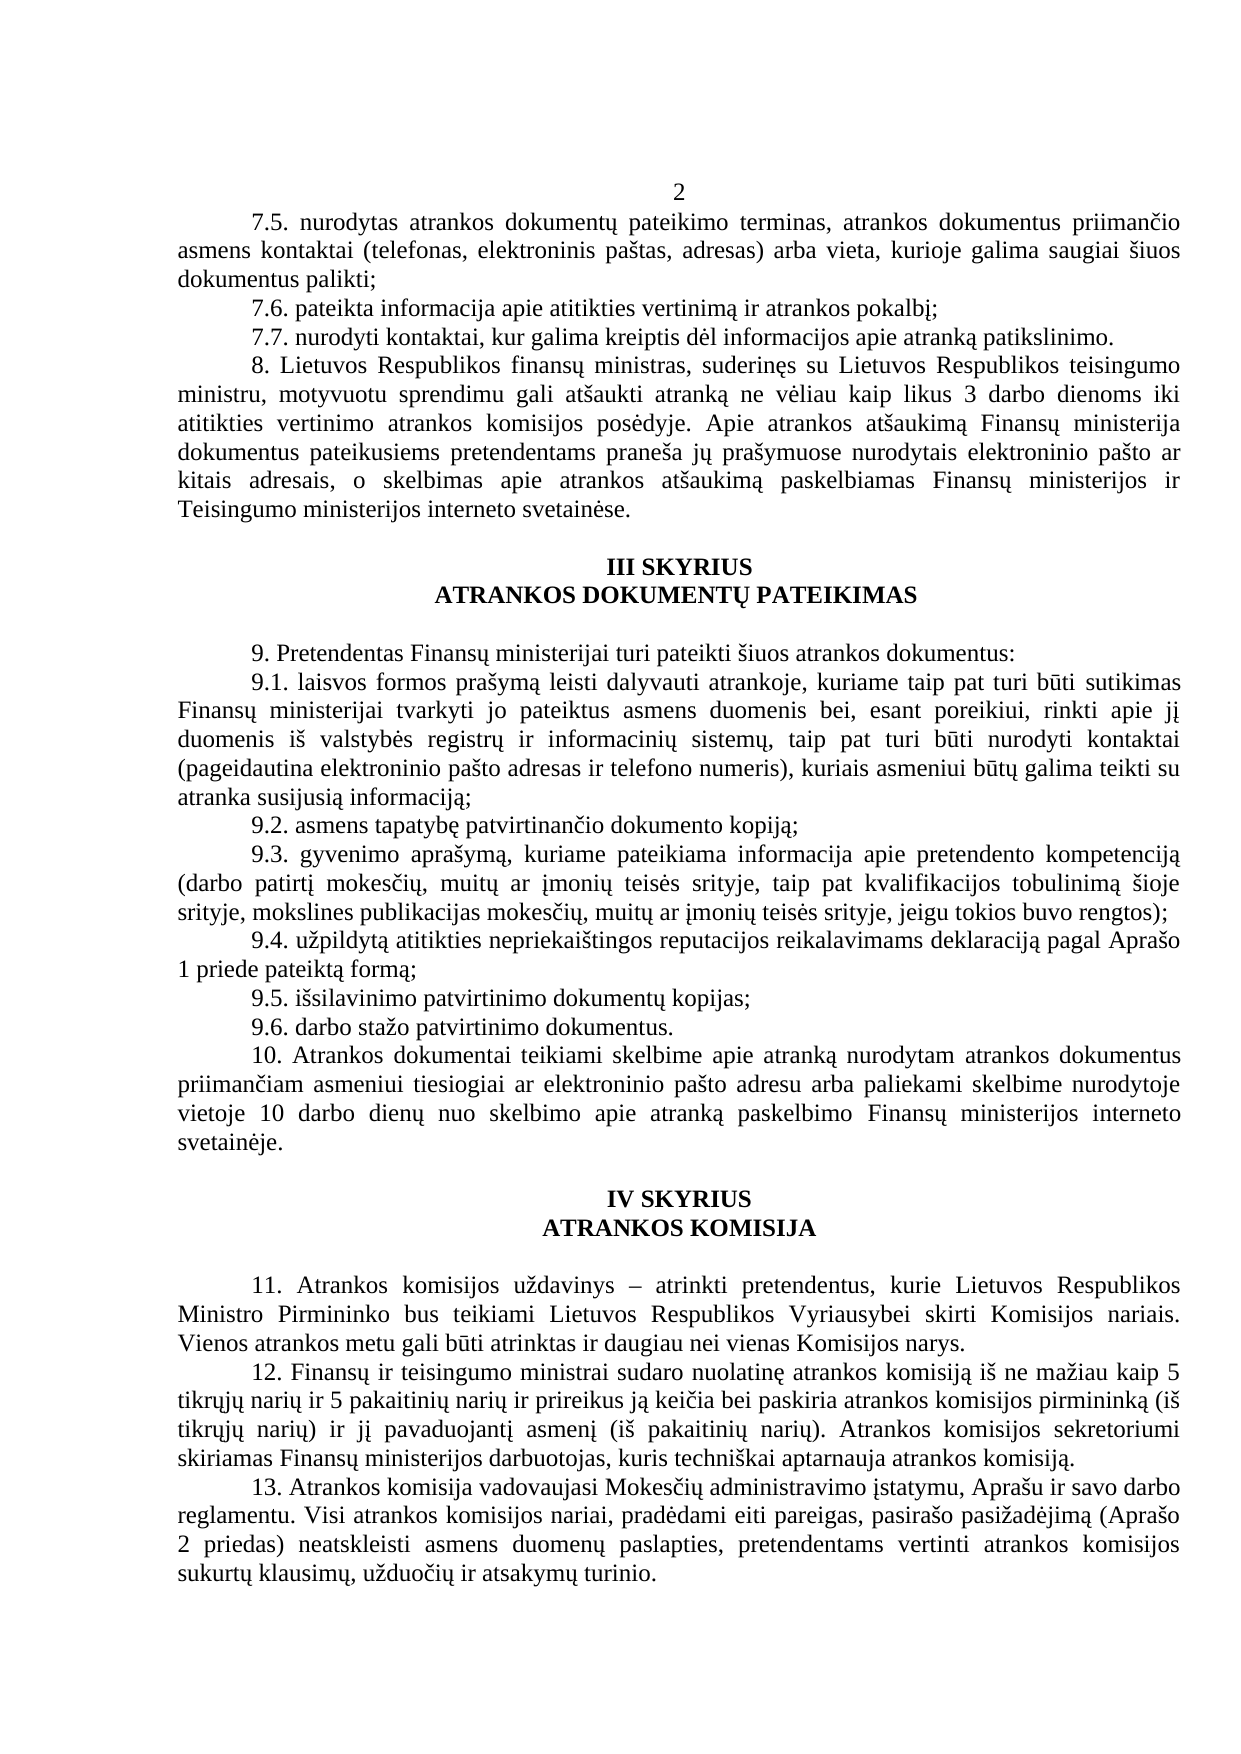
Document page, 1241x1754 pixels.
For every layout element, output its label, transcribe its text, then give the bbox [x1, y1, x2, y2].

text ATRANKOS DOKUMENTŲ PATEIKIMAS [177, 580, 1181, 609]
text 9.3. gyvenimo aprašymą, kuriame pateikiama informacija apie pretendento kompetenciją (darbo patirtį mokesčių, muitų ar įmonių teisės srityje, taip pat kvalifikacijos tobulinimą šioje srityje, mokslines publikacijas mokesčių, muitų ar įmonių teisės srityje, jeigu tokios buvo rengtos); [177, 839, 1181, 925]
text III SKYRIUS [177, 552, 1181, 580]
text 9.5. išsilavinimo patvirtinimo dokumentų kopijas; [177, 983, 1181, 1012]
text 11. Atrankos komisijos uždavinys – atrinkti pretendentus, kurie Lietuvos Respublikos Ministro Pirmininko bus teikiami Lietuvos Respublikos Vyriausybei skirti Komisijos nariais. Vienos atrankos metu gali būti atrinktas ir daugiau nei vienas Komisijos narys. [177, 1270, 1181, 1357]
text 7.6. pateikta informacija apie atitikties vertinimą ir atrankos pokalbį; [177, 293, 1181, 322]
text IV SKYRIUS [177, 1184, 1181, 1213]
text 9.1. laisvos formos prašymą leisti dalyvauti atrankoje, kuriame taip pat turi būti sutikimas Finansų ministerijai tvarkyti jo pateiktus asmens duomenis bei, esant poreikiui, rinkti apie jį duomenis iš valstybės registrų ir informacinių sistemų, taip pat turi būti nurodyti kontaktai (pageidautina elektroninio pašto adresas ir telefono numeris), kuriais asmeniui būtų galima teikti su atranka susijusią informaciją; [177, 667, 1181, 810]
text 9.4. užpildytą atitikties nepriekaištingos reputacijos reikalavimams deklaraciją pagal Aprašo 1 priede pateiktą formą; [177, 925, 1181, 983]
text 13. Atrankos komisija vadovaujasi Mokesčių administravimo įstatymu, Aprašu ir savo darbo reglamentu. Visi atrankos komisijos nariai, pradėdami eiti pareigas, pasirašo pasižadėjimą (Aprašo 2 priedas) neatskleisti asmens duomenų paslapties, pretendentams vertinti atrankos komisijos sukurtų klausimų, užduočių ir atsakymų turinio. [177, 1472, 1181, 1587]
text 9.2. asmens tapatybę patvirtinančio dokumento kopiją; [177, 810, 1181, 839]
text 10. Atrankos dokumentai teikiami skelbime apie atranką nurodytam atrankos dokumentus priimančiam asmeniui tiesiogiai ar elektroninio pašto adresu arba paliekami skelbime nurodytoje vietoje 10 darbo dienų nuo skelbimo apie atranką paskelbimo Finansų ministerijos interneto svetainėje. [177, 1040, 1181, 1155]
text 7.5. nurodytas atrankos dokumentų pateikimo terminas, atrankos dokumentus priimančio asmens kontaktai (telefonas, elektroninis paštas, adresas) arba vieta, kurioje galima saugiai šiuos dokumentus palikti; [177, 207, 1181, 293]
text 9.6. darbo stažo patvirtinimo dokumentus. [177, 1012, 1181, 1040]
text 7.7. nurodyti kontaktai, kur galima kreiptis dėl informacijos apie atranką patikslinimo. [177, 322, 1181, 350]
text ATRANKOS KOMISIJA [177, 1213, 1181, 1242]
text 8. Lietuvos Respublikos finansų ministras, suderinęs su Lietuvos Respublikos teisingumo ministru, motyvuotu sprendimu gali atšaukti atranką ne vėliau kaip likus 3 darbo dienoms iki atitikties vertinimo atrankos komisijos posėdyje. Apie atrankos atšaukimą Finansų ministerija dokumentus pateikusiems pretendentams praneša jų prašymuose nurodytais elektroninio pašto ar kitais adresais, o skelbimas apie atrankos atšaukimą paskelbiamas Finansų ministerijos ir Teisingumo ministerijos interneto svetainėse. [177, 350, 1181, 523]
text 9. Pretendentas Finansų ministerijai turi pateikti šiuos atrankos dokumentus: [177, 638, 1181, 667]
text 12. Finansų ir teisingumo ministrai sudaro nuolatinę atrankos komisiją iš ne mažiau kaip 5 tikrųjų narių ir 5 pakaitinių narių ir prireikus ją keičia bei paskiria atrankos komisijos pirmininką (iš tikrųjų narių) ir jį pavaduojantį asmenį (iš pakaitinių narių). Atrankos komisijos sekretoriumi skiriamas Finansų ministerijos darbuotojas, kuris techniškai aptarnauja atrankos komisiją. [177, 1357, 1181, 1472]
